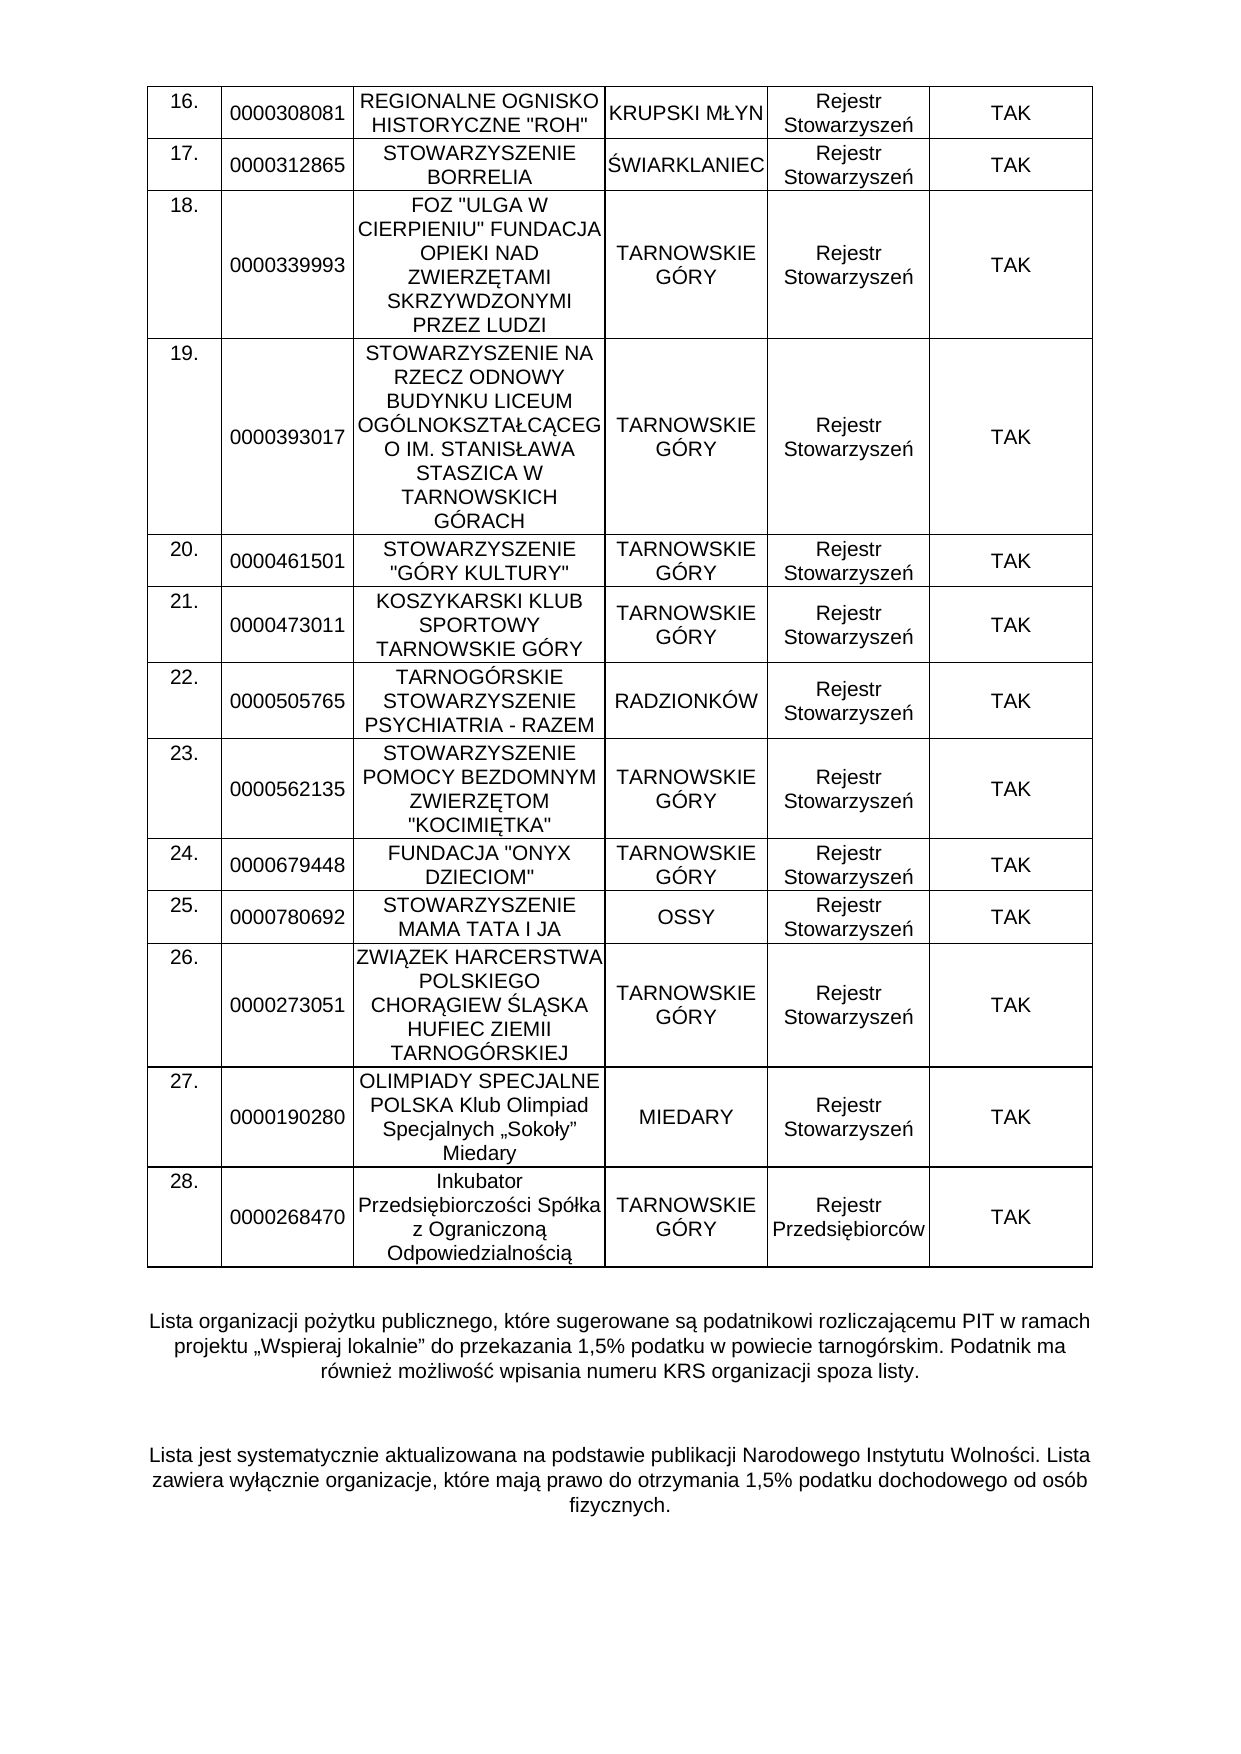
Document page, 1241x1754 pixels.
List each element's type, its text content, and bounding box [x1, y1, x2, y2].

table_cell 27. [148, 1068, 221, 1166]
table_cell Rejestr Stowarzyszeń [768, 944, 929, 1066]
table_cell 0000190280 [222, 1068, 353, 1166]
table_cell TAK [930, 535, 1092, 586]
table_cell 22. [148, 663, 221, 738]
table_cell 0000312865 [222, 139, 353, 190]
table_cell 0000339993 [222, 191, 353, 338]
table_cell Rejestr Stowarzyszeń [768, 191, 929, 338]
table_cell Rejestr Stowarzyszeń [768, 535, 929, 586]
table_cell STOWARZYSZENIE "GÓRY KULTURY" [354, 535, 604, 586]
table_cell 0000268470 [222, 1168, 353, 1266]
table_header 0000308081 [222, 87, 353, 138]
table_cell TARNOWSKIE GÓRY [606, 1168, 767, 1266]
table_cell Rejestr Stowarzyszeń [768, 1068, 929, 1166]
table_header REGIONALNE OGNISKO HISTORYCZNE "ROH" [354, 87, 604, 138]
table_cell 0000562135 [222, 739, 353, 838]
table_cell 28. [148, 1168, 221, 1266]
table_header KRUPSKI MŁYN [606, 87, 767, 138]
table_cell TARNOWSKIE GÓRY [606, 191, 767, 338]
table_cell STOWARZYSZENIE POMOCY BEZDOMNYM ZWIERZĘTOM "KOCIMIĘTKA" [354, 739, 604, 838]
table_cell Rejestr Stowarzyszeń [768, 839, 929, 890]
table_cell STOWARZYSZENIE BORRELIA [354, 139, 604, 190]
table_cell 0000679448 [222, 839, 353, 890]
table_cell STOWARZYSZENIE MAMA TATA I JA [354, 891, 604, 942]
table_cell ŚWIARKLANIEC [606, 139, 767, 190]
table_cell 24. [148, 839, 221, 890]
table_cell TAK [930, 139, 1092, 190]
text Lista organizacji pożytku publicznego, które sugerowane są podatnikowi rozliczającemu PIT w ramach projektu „Wspieraj lokalnie” do przekazania 1,5% podatku w powiecie tarnogórskim. Podatnik ma również możliwość wpisania numeru KRS organizacji spoza listy. [148, 1309, 1093, 1383]
text Lista jest systematycznie aktualizowana na podstawie publikacji Narodowego Instytutu Wolności. Lista zawiera wyłącznie organizacje, które mają prawo do otrzymania 1,5% podatku dochodowego od osób fizycznych. [148, 1443, 1093, 1517]
table_cell TAK [930, 944, 1092, 1066]
table_cell 26. [148, 944, 221, 1066]
table_cell 21. [148, 587, 221, 662]
table_cell KOSZYKARSKI KLUB SPORTOWY TARNOWSKIE GÓRY [354, 587, 604, 662]
table_cell TARNOWSKIE GÓRY [606, 739, 767, 838]
table_cell TARNOWSKIE GÓRY [606, 339, 767, 534]
table_cell 25. [148, 891, 221, 942]
table_cell 0000393017 [222, 339, 353, 534]
table_cell Inkubator Przedsiębiorczości Spółka z Ograniczoną Odpowiedzialnością [354, 1168, 604, 1266]
table_cell TAK [930, 839, 1092, 890]
table_cell FUNDACJA "ONYX DZIECIOM" [354, 839, 604, 890]
table_cell TAK [930, 1068, 1092, 1166]
table_cell Rejestr Stowarzyszeń [768, 891, 929, 942]
table_cell OSSY [606, 891, 767, 942]
table_header 16. [148, 87, 221, 138]
table_cell OLIMPIADY SPECJALNE POLSKA Klub Olimpiad Specjalnych „Sokoły” Miedary [354, 1068, 604, 1166]
table_cell 18. [148, 191, 221, 338]
table_cell Rejestr Stowarzyszeń [768, 739, 929, 838]
table_cell Rejestr Stowarzyszeń [768, 663, 929, 738]
table_cell Rejestr Stowarzyszeń [768, 339, 929, 534]
table_cell STOWARZYSZENIE NA RZECZ ODNOWY BUDYNKU LICEUM OGÓLNOKSZTAŁCĄCEGO IM. STANISŁAWA STASZICA W TARNOWSKICH GÓRACH [354, 339, 604, 534]
table_cell TARNOWSKIE GÓRY [606, 535, 767, 586]
table_cell 0000505765 [222, 663, 353, 738]
table_cell 20. [148, 535, 221, 586]
table_cell 23. [148, 739, 221, 838]
table_cell 0000273051 [222, 944, 353, 1066]
table_cell 19. [148, 339, 221, 534]
table_cell TAK [930, 339, 1092, 534]
table_cell TAK [930, 739, 1092, 838]
table_cell TARNOGÓRSKIE STOWARZYSZENIE PSYCHIATRIA - RAZEM [354, 663, 604, 738]
table_cell 17. [148, 139, 221, 190]
table_cell TAK [930, 663, 1092, 738]
table_cell ZWIĄZEK HARCERSTWA POLSKIEGO CHORĄGIEW ŚLĄSKA HUFIEC ZIEMII TARNOGÓRSKIEJ [354, 944, 604, 1066]
table_cell Rejestr Przedsiębiorców [768, 1168, 929, 1266]
table_cell FOZ "ULGA W CIERPIENIU" FUNDACJA OPIEKI NAD ZWIERZĘTAMI SKRZYWDZONYMI PRZEZ LUDZI [354, 191, 604, 338]
table_cell TAK [930, 587, 1092, 662]
table_header TAK [930, 87, 1092, 138]
table_cell 0000473011 [222, 587, 353, 662]
table_cell MIEDARY [606, 1068, 767, 1166]
table_cell 0000780692 [222, 891, 353, 942]
table_cell Rejestr Stowarzyszeń [768, 587, 929, 662]
table_cell TARNOWSKIE GÓRY [606, 839, 767, 890]
table_header Rejestr Stowarzyszeń [768, 87, 929, 138]
table_cell TAK [930, 191, 1092, 338]
table_cell TAK [930, 1168, 1092, 1266]
table_cell 0000461501 [222, 535, 353, 586]
table_cell TAK [930, 891, 1092, 942]
table_cell RADZIONKÓW [606, 663, 767, 738]
table_cell TARNOWSKIE GÓRY [606, 944, 767, 1066]
table_cell Rejestr Stowarzyszeń [768, 139, 929, 190]
table_cell TARNOWSKIE GÓRY [606, 587, 767, 662]
